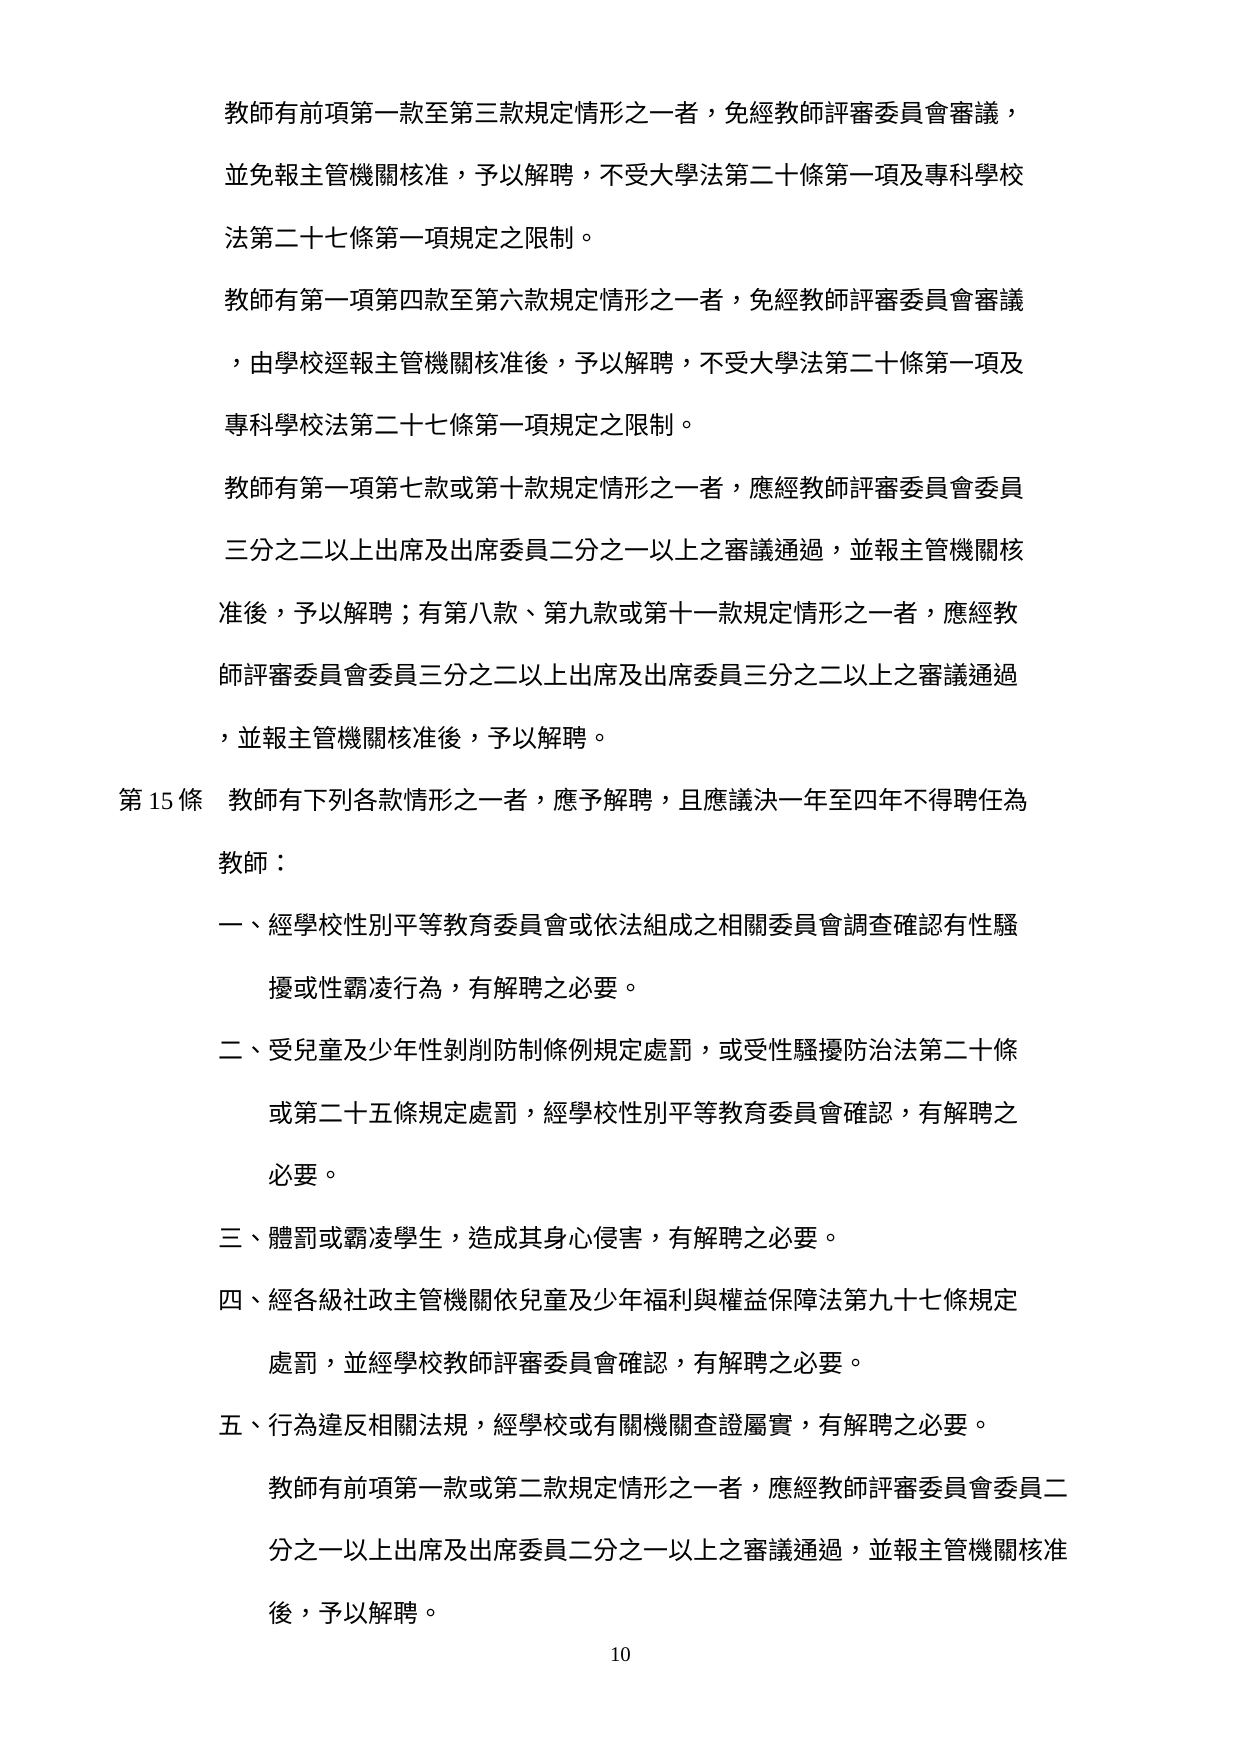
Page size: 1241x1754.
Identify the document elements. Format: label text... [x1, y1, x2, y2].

text 一、經學校性別平等教育委員會或依法組成之相關委員會調查確認有性騷 [118, 882, 1122, 944]
text 教師： [118, 819, 1122, 882]
text 准後，予以解聘；有第八款、第九款或第十一款規定情形之一者，應經教 [118, 569, 1122, 632]
text 二、受兒童及少年性剝削防制條例規定處罰，或受性騷擾防治法第二十條 [118, 1007, 1122, 1069]
text 第15條 教師有下列各款情形之一者，應予解聘，且應議決一年至四年不得聘任為 [118, 757, 1122, 819]
text 教師有第一項第四款至第六款規定情形之一者，免經教師評審委員會審議 [118, 257, 1122, 319]
text ，由學校逕報主管機關核准後，予以解聘，不受大學法第二十條第一項及 [118, 319, 1122, 382]
text 後，予以解聘。 [118, 1569, 1122, 1632]
text 師評審委員會委員三分之二以上出席及出席委員三分之二以上之審議通過 [118, 632, 1122, 694]
text 教師有前項第一款至第三款規定情形之一者，免經教師評審委員會審議， [118, 69, 1122, 132]
text 三、體罰或霸凌學生，造成其身心侵害，有解聘之必要。 [118, 1194, 1122, 1257]
text 五、行為違反相關法規，經學校或有關機關查證屬實，有解聘之必要。 [118, 1382, 1122, 1444]
text 專科學校法第二十七條第一項規定之限制。 [118, 382, 1122, 444]
text 四、經各級社政主管機關依兒童及少年福利與權益保障法第九十七條規定 [118, 1257, 1122, 1319]
text 三分之二以上出席及出席委員二分之一以上之審議通過，並報主管機關核 [118, 507, 1122, 569]
text 分之一以上出席及出席委員二分之一以上之審議通過，並報主管機關核准 [118, 1507, 1122, 1569]
text 處罰，並經學校教師評審委員會確認，有解聘之必要。 [118, 1319, 1122, 1382]
text ，並報主管機關核准後，予以解聘。 [118, 694, 1122, 757]
text 必要。 [118, 1132, 1122, 1194]
text 法第二十七條第一項規定之限制。 [118, 194, 1122, 257]
text 或第二十五條規定處罰，經學校性別平等教育委員會確認，有解聘之 [118, 1069, 1122, 1132]
text 擾或性霸凌行為，有解聘之必要。 [118, 944, 1122, 1007]
text 並免報主管機關核准，予以解聘，不受大學法第二十條第一項及專科學校 [118, 132, 1122, 194]
text 教師有第一項第七款或第十款規定情形之一者，應經教師評審委員會委員 [118, 444, 1122, 507]
text 教師有前項第一款或第二款規定情形之一者，應經教師評審委員會委員二 [118, 1444, 1122, 1507]
